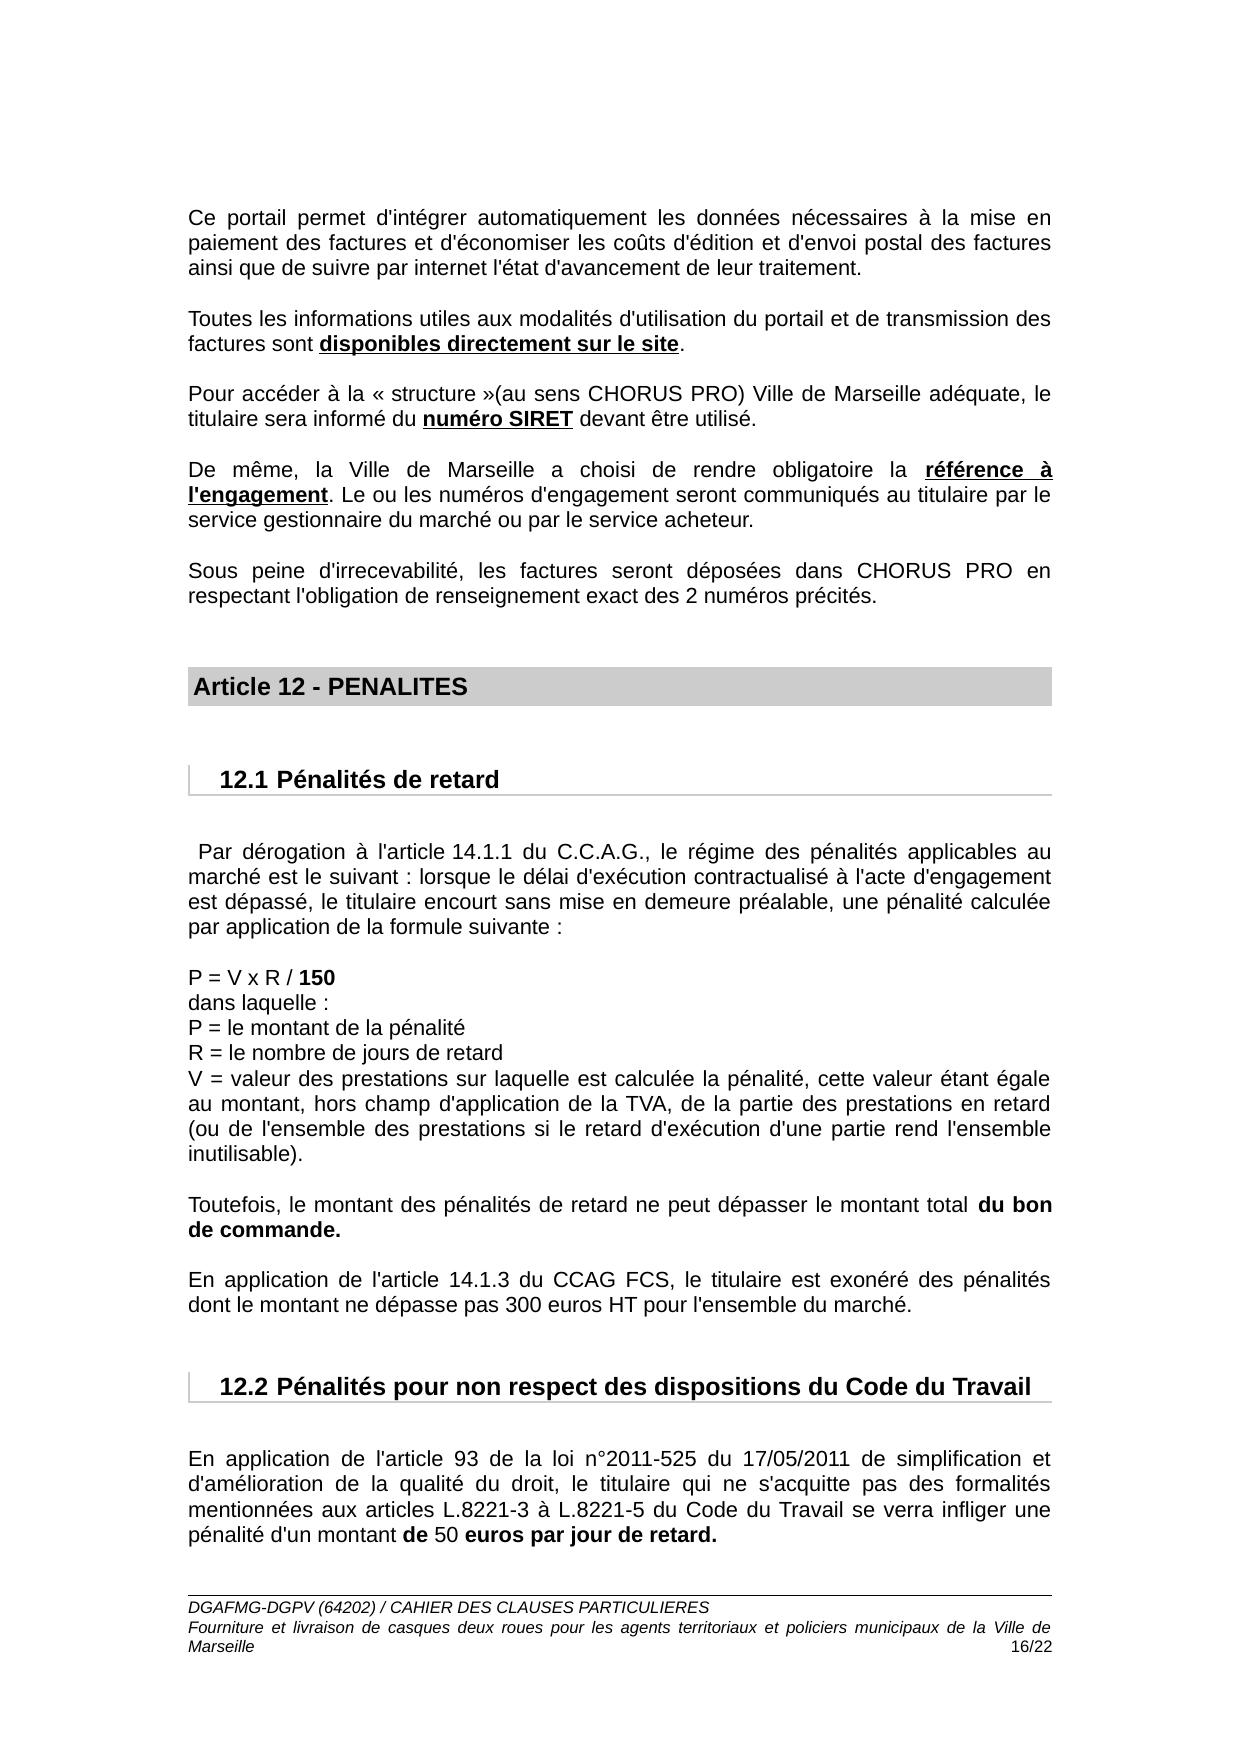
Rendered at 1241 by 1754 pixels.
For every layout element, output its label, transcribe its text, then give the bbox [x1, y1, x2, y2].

text En application de l'article 14.1.3 du CCAG FCS, le titulaire est exonéré des pénalités dont le montant ne dépasse pas 300 euros HT pour l'ensemble du marché. [188, 1267, 1052, 1318]
text En application de l'article 93 de la loi n°2011-525 du 17/05/2011 de simplification et d'amélioration de la qualité du droit, le titulaire qui ne s'acquitte pas des formalités mentionnées aux articles L.8221-3 à L.8221-5 du Code du Travail se verra infliger une pénalité d'un montant de 50 euros par jour de retard. [188, 1446, 1052, 1547]
text Toutes les informations utiles aux modalités d'utilisation du portail et de transmission des factures sont disponibles directement sur le site. [188, 305, 1052, 356]
text Ce portail permet d'intégrer automatiquement les données nécessaires à la mise en paiement des factures et d'économiser les coûts d'édition et d'envoi postal des factures ainsi que de suivre par internet l'état d'avancement de leur traitement. [188, 204, 1052, 280]
subtitle PENALITES [190, 669, 1050, 704]
text Par dérogation à l'article 14.1.1 du C.C.A.G., le régime des pénalités applicables au marché est le suivant : lorsque le délai d'exécution contractualisé à l'acte d'engagement est dépassé, le titulaire encourt sans mise en demeure préalable, une pénalité calculée par application de la formule suivante : [188, 839, 1052, 939]
text P = V x R / 150 [188, 965, 1052, 990]
text Sous peine d'irrecevabilité, les factures seront déposées dans CHORUS PRO en respectant l'obligation de renseignement exact des 2 numéros précités. [188, 557, 1052, 608]
text dans laquelle : [188, 990, 1052, 1015]
text R = le nombre de jours de retard [188, 1040, 1052, 1066]
text Toutefois, le montant des pénalités de retard ne peut dépasser le montant total du bon de commande. [188, 1192, 1052, 1242]
subtitle Pénalités de retard [190, 765, 1052, 794]
text Pour accéder à la « structure »(au sens CHORUS PRO) Ville de Marseille adéquate, le titulaire sera informé du numéro SIRET devant être utilisé. [188, 381, 1052, 431]
text De même, la Ville de Marseille a choisi de rendre obligatoire la référence à l'engagement. Le ou les numéros d'engagement seront communiqués au titulaire par le service gestionnaire du marché ou par le service acheteur. [188, 457, 1052, 532]
text P = le montant de la pénalité [188, 1015, 1052, 1040]
text V = valeur des prestations sur laquelle est calculée la pénalité, cette valeur étant égale au montant, hors champ d'application de la TVA, de la partie des prestations en retard (ou de l'ensemble des prestations si le retard d'exécution d'une partie rend l'ensemble inutilisable). [188, 1066, 1052, 1166]
subtitle Pénalités pour non respect des dispositions du Code du Travail [190, 1372, 1052, 1401]
